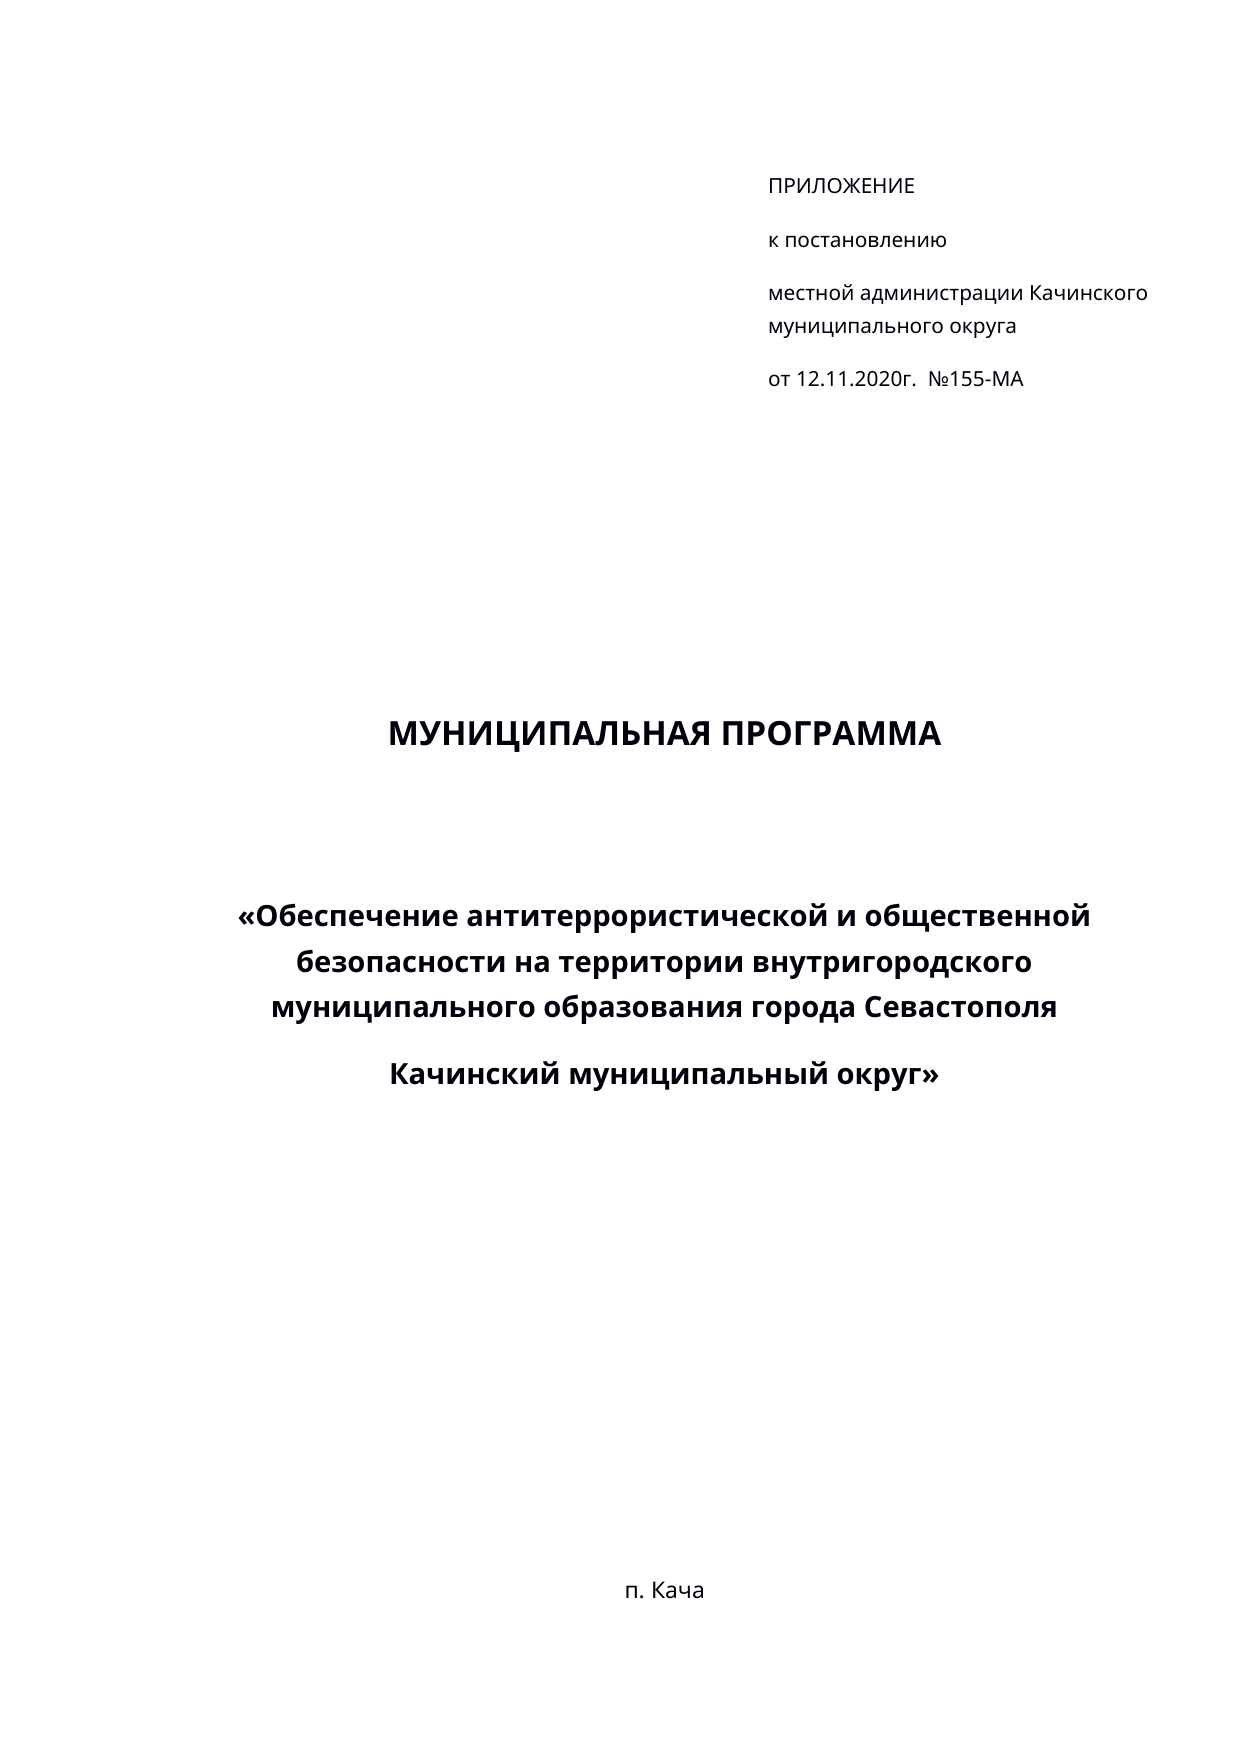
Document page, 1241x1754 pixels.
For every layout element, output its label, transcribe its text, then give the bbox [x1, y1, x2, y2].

text Качинский муниципальный округ» [177, 1053, 1152, 1093]
text «Обеспечение антитеррористической и общественной безопасности на территории внутригородского муниципального образования города Севастополя [177, 895, 1152, 1026]
text от 12.11.2020г. №155-МА [768, 364, 1152, 393]
text к постановлению [768, 225, 1152, 253]
text МУНИЦИПАЛЬНАЯ ПРОГРАММА [177, 710, 1152, 756]
text местной администрации Качинского муниципального округа [768, 278, 1152, 339]
text Приложение [768, 172, 1152, 200]
text п. Кача [177, 1574, 1152, 1605]
